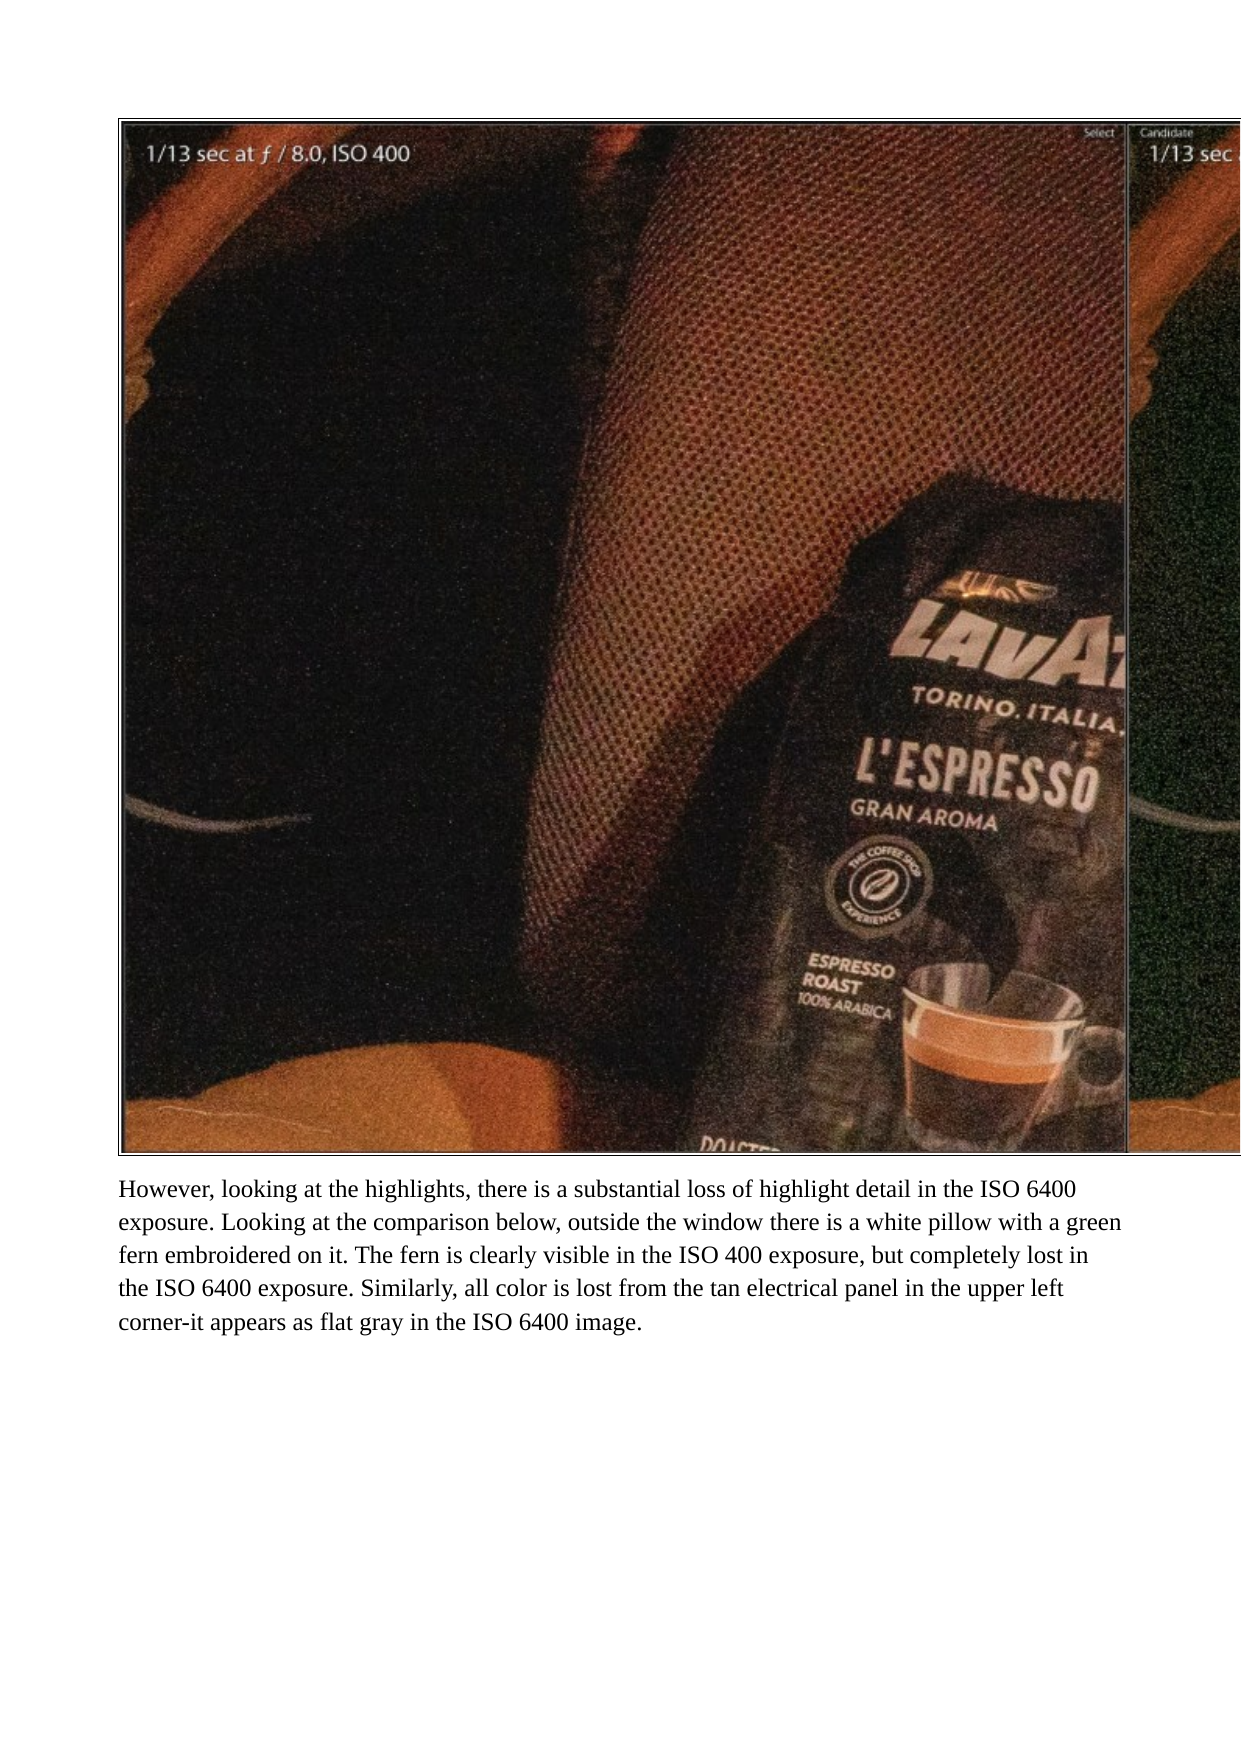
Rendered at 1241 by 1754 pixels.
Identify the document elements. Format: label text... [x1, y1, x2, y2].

text However, looking at the highlights, there is a substantial loss of highlight detail in the ISO 6400 exposure. Looking at the comparison below, outside the window there is a white pillow with a green fern embroidered on it. The fern is clearly visible in the ISO 400 exposure, but completely lost in the ISO 6400 exposure. Similarly, all color is lost from the tan electrical panel in the upper left corner-it appears as flat gray in the ISO 6400 image. [118, 1174, 1122, 1335]
picture [121, 121, 1241, 1153]
